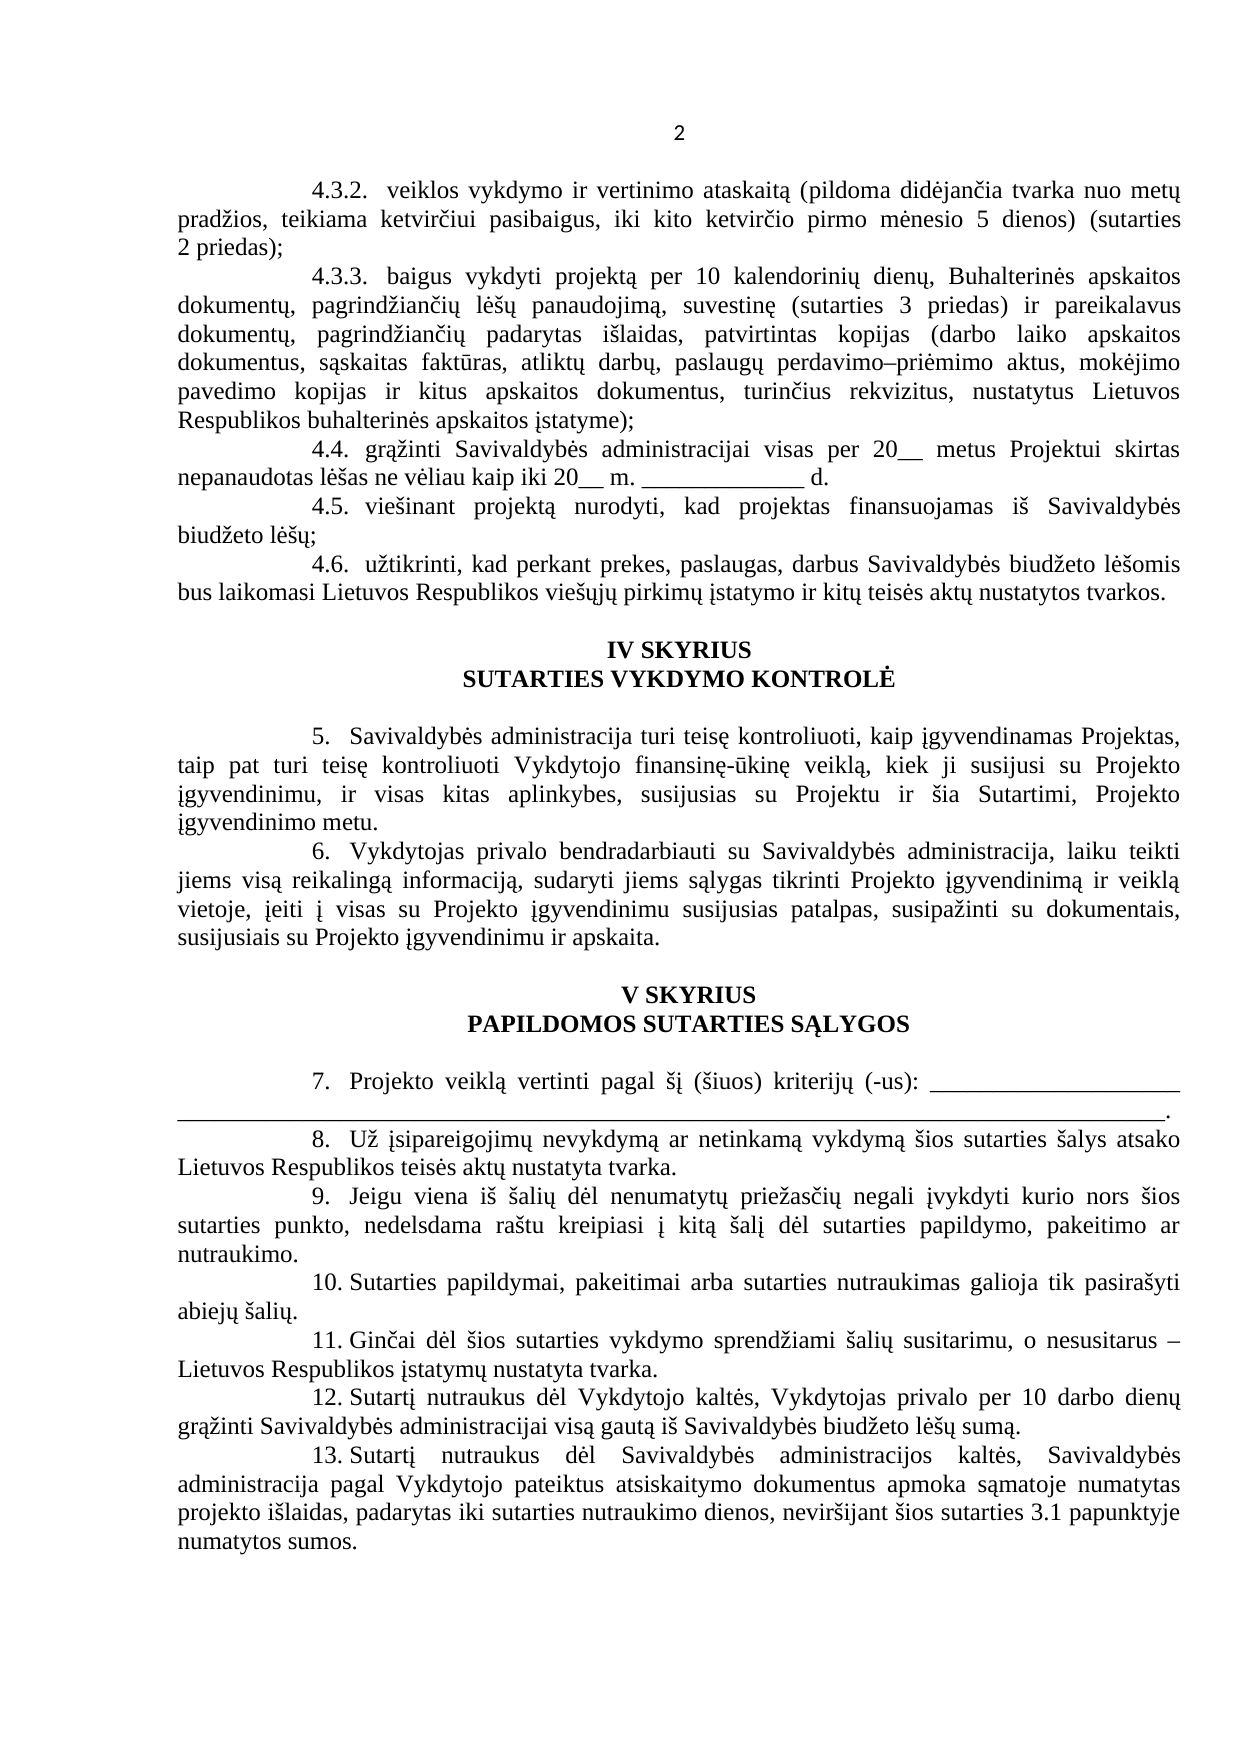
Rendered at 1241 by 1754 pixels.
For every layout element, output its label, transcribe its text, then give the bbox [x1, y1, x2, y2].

text PAPILDOMOS SUTARTIES SĄLYGOS [196, 1009, 1181, 1037]
text 8. Už įsipareigojimų nevykdymą ar netinkamą vykdymą šios sutarties šalys atsako Lietuvos Respublikos teisės aktų nustatyta tvarka. [177, 1124, 1181, 1181]
text V skyrius [196, 980, 1181, 1009]
text 6. Vykdytojas privalo bendradarbiauti su Savivaldybės administracija, laiku teikti jiems visą reikalingą informaciją, sudaryti jiems sąlygas tikrinti Projekto įgyvendinimą ir veiklą vietoje, įeiti į visas su Projekto įgyvendinimu susijusias patalpas, susipažinti su dokumentais, susijusiais su Projekto įgyvendinimu ir apskaita. [177, 836, 1181, 951]
text 12. Sutartį nutraukus dėl Vykdytojo kaltės, Vykdytojas privalo per 10 darbo dienų grąžinti Savivaldybės administracijai visą gautą iš Savivaldybės biudžeto lėšų sumą. [177, 1382, 1181, 1440]
text SUTARTIES VYKDYMO KONTROLĖ [177, 664, 1181, 692]
text 13. Sutartį nutraukus dėl Savivaldybės administracijos kaltės, Savivaldybės administracija pagal Vykdytojo pateiktus atsiskaitymo dokumentus apmoka sąmatoje numatytas projekto išlaidas, padarytas iki sutarties nutraukimo dienos, neviršijant šios sutarties 3.1 papunktyje numatytos sumos. [177, 1440, 1181, 1555]
text 4.4. grąžinti Savivaldybės administracijai visas per 20__ metus Projektui skirtas nepanaudotas lėšas ne vėliau kaip iki 20__ m. _____________ d. [177, 434, 1181, 491]
text 4.6. užtikrinti, kad perkant prekes, paslaugas, darbus Savivaldybės biudžeto lėšomis bus laikomasi Lietuvos Respublikos viešųjų pirkimų įstatymo ir kitų teisės aktų nustatytos tvarkos. [177, 549, 1181, 606]
text 4.5. viešinant projektą nurodyti, kad projektas finansuojamas iš Savivaldybės biudžeto lėšų; [177, 491, 1181, 549]
text 11. Ginčai dėl šios sutarties vykdymo sprendžiami šalių susitarimu, o nesusitarus – Lietuvos Respublikos įstatymų nustatyta tvarka. [177, 1325, 1181, 1382]
text Iv skyrius [177, 635, 1181, 664]
text 10. Sutarties papildymai, pakeitimai arba sutarties nutraukimas galioja tik pasirašyti abiejų šalių. [177, 1267, 1181, 1325]
text 5. Savivaldybės administracija turi teisę kontroliuoti, kaip įgyvendinamas Projektas, taip pat turi teisę kontroliuoti Vykdytojo finansinę-ūkinę veiklą, kiek ji susijusi su Projekto įgyvendinimu, ir visas kitas aplinkybes, susijusias su Projektu ir šia Sutartimi, Projekto įgyvendinimo metu. [177, 721, 1181, 836]
text 7. Projekto veiklą vertinti pagal šį (šiuos) kriterijų (-us): ____________________ _______________________________________________________________________________. [177, 1066, 1181, 1124]
text 4.3.2. veiklos vykdymo ir vertinimo ataskaitą (pildoma didėjančia tvarka nuo metų pradžios, teikiama ketvirčiui pasibaigus, iki kito ketvirčio pirmo mėnesio 5 dienos) (sutarties 2 priedas); [177, 175, 1181, 261]
text 4.3.3. baigus vykdyti projektą per 10 kalendorinių dienų, Buhalterinės apskaitos dokumentų, pagrindžiančių lėšų panaudojimą, suvestinę (sutarties 3 priedas) ir pareikalavus dokumentų, pagrindžiančių padarytas išlaidas, patvirtintas kopijas (darbo laiko apskaitos dokumentus, sąskaitas faktūras, atliktų darbų, paslaugų perdavimo–priėmimo aktus, mokėjimo pavedimo kopijas ir kitus apskaitos dokumentus, turinčius rekvizitus, nustatytus Lietuvos Respublikos buhalterinės apskaitos įstatyme); [177, 261, 1181, 434]
text 9. Jeigu viena iš šalių dėl nenumatytų priežasčių negali įvykdyti kurio nors šios sutarties punkto, nedelsdama raštu kreipiasi į kitą šalį dėl sutarties papildymo, pakeitimo ar nutraukimo. [177, 1181, 1181, 1267]
